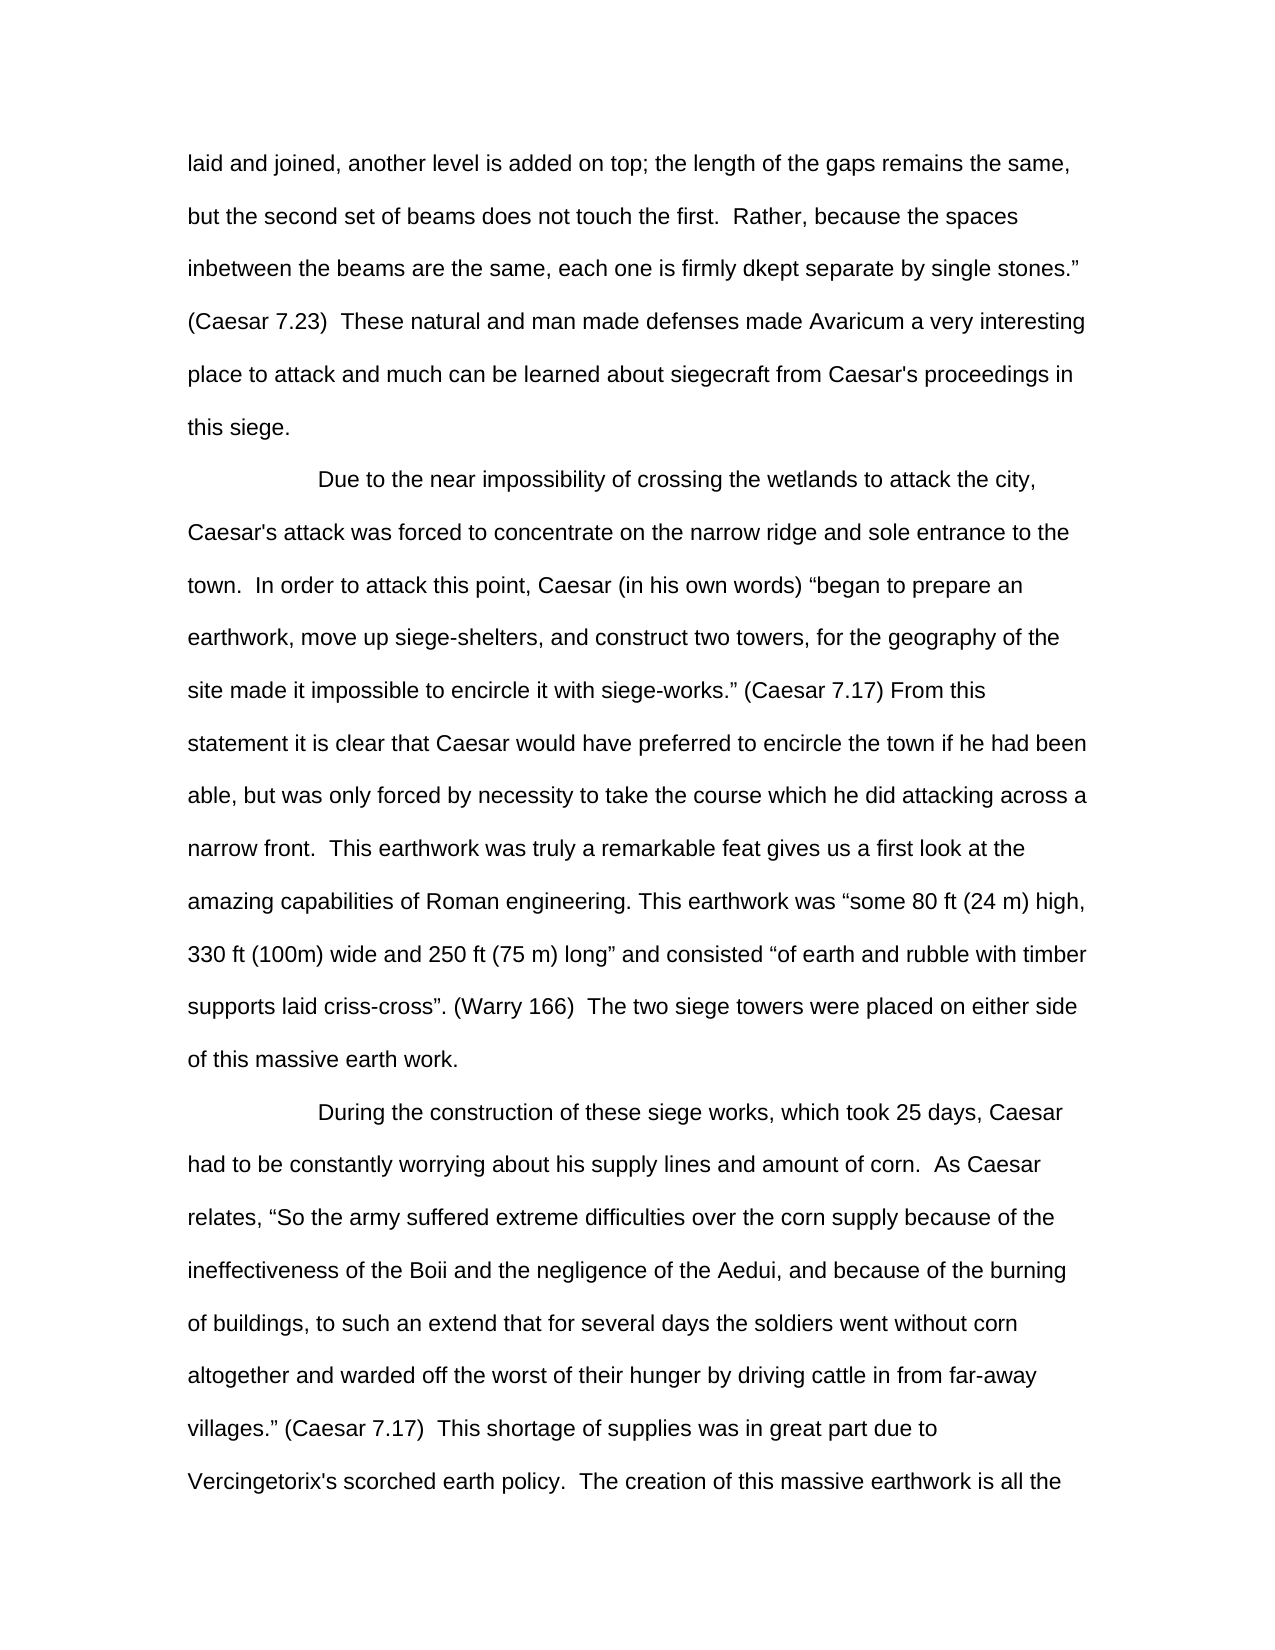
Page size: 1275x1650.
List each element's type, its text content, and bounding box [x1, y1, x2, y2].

text During the construction of these siege works, which took 25 days, Caesar had to be constantly worrying about his supply lines and amount of corn. As Caesar relates, “So the army suffered extreme difficulties over the corn supply because of the ineffectiveness of the Boii and the negligence of the Aedui, and because of the burning of buildings, to such an extend that for several days the soldiers went without corn altogether and warded off the worst of their hunger by driving cattle in from far-away villages.” (Caesar 7.17) This shortage of supplies was in great part due to Vercingetorix's scorched earth policy. The creation of this massive earthwork is all the [187, 1099, 1087, 1494]
text laid and joined, another level is added on top; the length of the gaps remains the same, but the second set of beams does not touch the first. Rather, because the spaces inbetween the beams are the same, each one is firmly dkept separate by single stones.” (Caesar 7.23) These natural and man made defenses made Avaricum a very interesting place to attack and much can be learned about siegecraft from Caesar's proceedings in this siege. [187, 150, 1087, 440]
text Due to the near impossibility of crossing the wetlands to attack the city, Caesar's attack was forced to concentrate on the narrow ridge and sole entrance to the town. In order to attack this point, Caesar (in his own words) “began to prepare an earthwork, move up siege-shelters, and construct two towers, for the geography of the site made it impossible to encircle it with siege-works.” (Caesar 7.17) From this statement it is clear that Caesar would have preferred to encircle the town if he had been able, but was only forced by necessity to take the course which he did attacking across a narrow front. This earthwork was truly a remarkable feat gives us a first look at the amazing capabilities of Roman engineering. This earthwork was “some 80 ft (24 m) high, 330 ft (100m) wide and 250 ft (75 m) long” and consisted “of earth and rubble with timber supports laid criss-cross”. (Warry 166) The two siege towers were placed on either side of this massive earth work. [187, 466, 1087, 1072]
